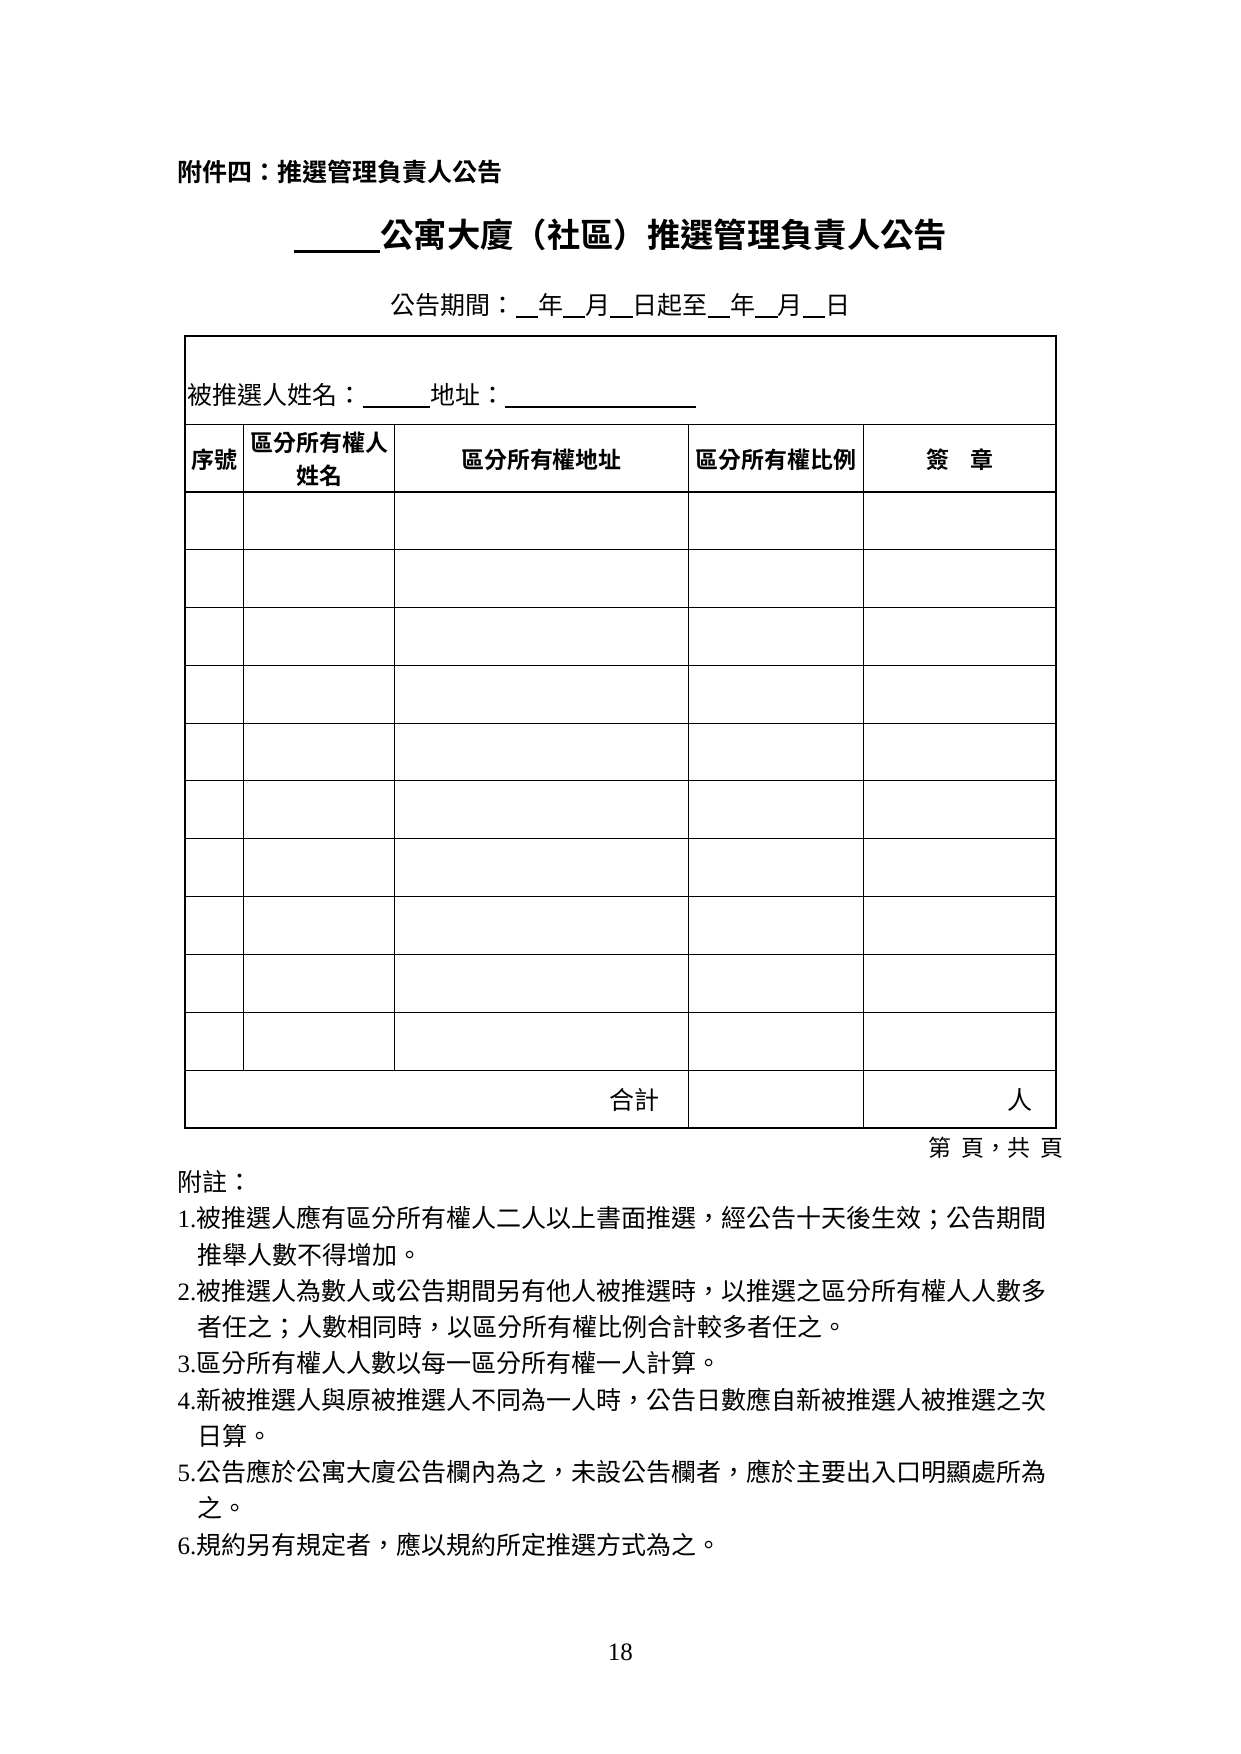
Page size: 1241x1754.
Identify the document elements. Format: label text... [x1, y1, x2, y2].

text 附註： [177, 1163, 1063, 1199]
table_cell [864, 550, 1055, 607]
table_cell [244, 897, 394, 954]
text 5.公告應於公寓大廈公告欄內為之，未設公告欄者，應於主要出入口明顯處所為之。 [177, 1453, 1063, 1525]
table_cell 區分所有權比例 [689, 425, 863, 491]
table_cell [395, 781, 688, 838]
table_cell [689, 550, 863, 607]
table_cell [186, 897, 243, 954]
table_cell [186, 550, 243, 607]
table_cell 序號 [186, 425, 243, 491]
table_cell 合計 [186, 1071, 688, 1127]
table_cell [186, 666, 243, 723]
table_cell [689, 897, 863, 954]
table_cell [864, 666, 1055, 723]
table_cell [244, 781, 394, 838]
text 6.規約另有規定者，應以規約所定推選方式為之。 [177, 1525, 1063, 1561]
text 1.被推選人應有區分所有權人二人以上書面推選，經公告十天後生效；公告期間推舉人數不得增加。 [177, 1199, 1063, 1271]
table_cell 區分所有權地址 [395, 425, 688, 491]
table_cell [689, 1013, 863, 1069]
table_cell [689, 493, 863, 549]
table_cell [395, 955, 688, 1012]
table_cell [244, 724, 394, 780]
table_cell [689, 608, 863, 665]
table_header 被推選人姓名： 地址： [186, 337, 1055, 424]
table_cell [244, 839, 394, 896]
table_cell [689, 666, 863, 723]
table_cell [395, 724, 688, 780]
table_cell [395, 839, 688, 896]
table_cell [689, 839, 863, 896]
table_cell [864, 724, 1055, 780]
text 附件四：推選管理負責人公告 [177, 148, 1063, 189]
table_cell [689, 781, 863, 838]
table_cell [186, 608, 243, 665]
table_cell [395, 608, 688, 665]
table_cell [244, 1013, 394, 1069]
table_cell [244, 955, 394, 1012]
table_cell [244, 608, 394, 665]
table_cell [186, 781, 243, 838]
table_cell [864, 839, 1055, 896]
table_cell [864, 955, 1055, 1012]
table_cell [689, 955, 863, 1012]
table_cell [244, 550, 394, 607]
table_cell [186, 1013, 243, 1069]
table_cell [186, 955, 243, 1012]
table_cell [689, 724, 863, 780]
table_cell [395, 550, 688, 607]
table_cell [395, 897, 688, 954]
table_cell [244, 493, 394, 549]
table_cell 簽 章 [864, 425, 1055, 491]
table_cell [186, 493, 243, 549]
text 2.被推選人為數人或公告期間另有他人被推選時，以推選之區分所有權人人數多者任之；人數相同時，以區分所有權比例合計較多者任之。 [177, 1271, 1063, 1344]
table_cell [864, 1013, 1055, 1069]
text 4.新被推選人與原被推選人不同為一人時，公告日數應自新被推選人被推選之次日算。 [177, 1380, 1063, 1453]
table_cell [395, 666, 688, 723]
table_cell [186, 724, 243, 780]
table_cell [689, 1071, 863, 1127]
text 公寓大廈（社區）推選管理負責人公告 [177, 214, 1063, 256]
table_cell [395, 1013, 688, 1069]
table_cell [864, 781, 1055, 838]
table_cell [395, 493, 688, 549]
table_cell 人 [864, 1071, 1055, 1127]
table_cell [864, 608, 1055, 665]
table_cell 區分所有權人姓名 [244, 425, 394, 491]
text 3.區分所有權人人數以每一區分所有權一人計算。 [177, 1344, 1063, 1380]
table_cell [864, 493, 1055, 549]
table_cell [186, 839, 243, 896]
table_cell [244, 666, 394, 723]
table_cell [864, 897, 1055, 954]
text 公告期間： 年 月 日起至 年 月 日 [177, 281, 1063, 323]
text 第 頁，共 頁 [177, 1129, 1063, 1163]
